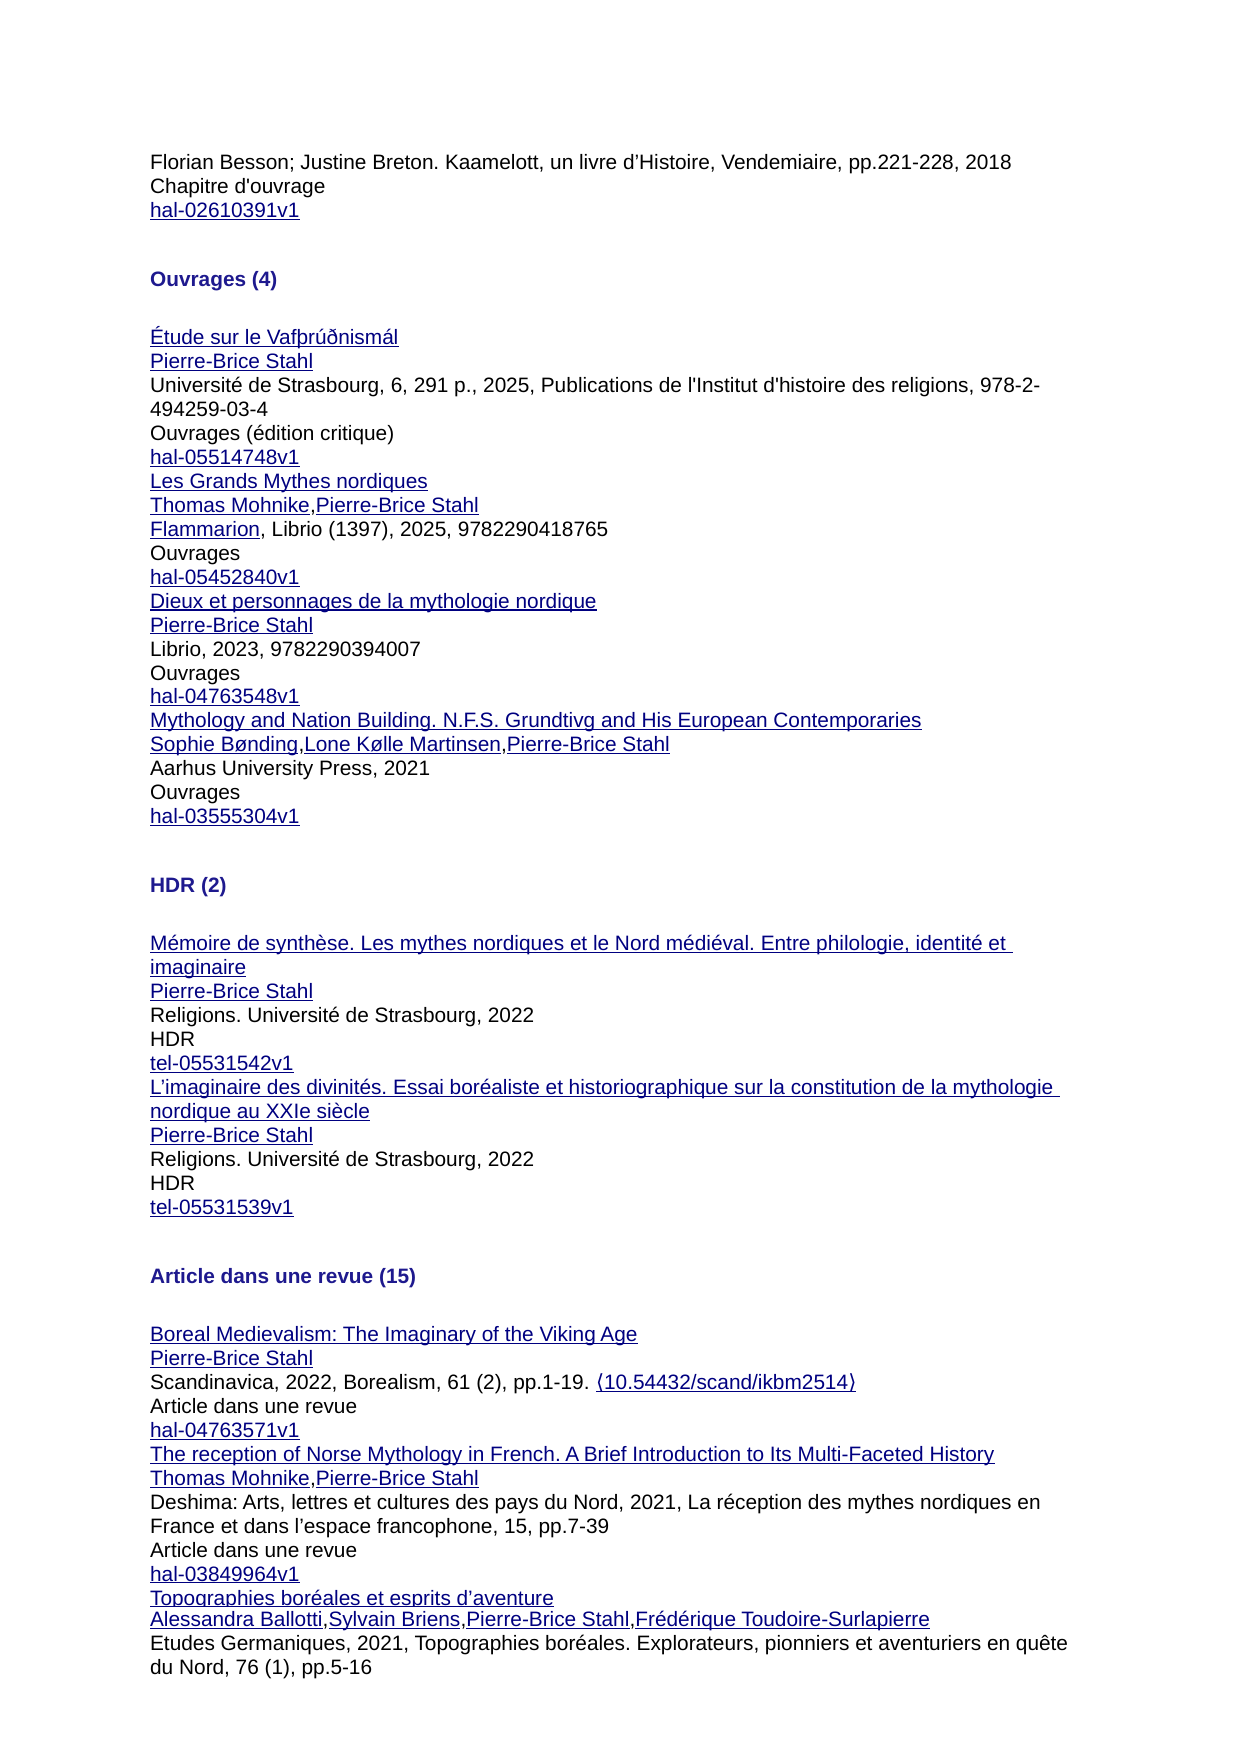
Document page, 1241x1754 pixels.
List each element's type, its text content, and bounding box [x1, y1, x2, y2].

table_header Boreal Medievalism: The Imaginary of the Viking Age Pierre-Brice Stahl Scandinavica, 2022, Borealism, 61 (2), pp.1-19. ⟨10.54432/scand/ikbm2514⟩ Article dans une revue hal-04763571v1 [150, 1322, 1090, 1442]
table_header Étude sur le Vafþrúðnismál Pierre-Brice Stahl Université de Strasbourg, 6, 291 p., 2025, Publications de l'Institut d'histoire des religions, 978-2-494259-03-4 Ouvrages (édition critique) hal-05514748v1 [150, 325, 1090, 469]
table_cell Les Grands Mythes nordiques Thomas Mohnike,Pierre-Brice Stahl Flammarion, Librio (1397), 2025, 9782290418765 Ouvrages hal-05452840v1 [150, 469, 1090, 588]
subtitle Article dans une revue (15) [150, 1263, 1090, 1287]
table_cell Mythology and Nation Building. N.F.S. Grundtivg and His European Contemporaries Sophie Bønding,Lone Kølle Martinsen,Pierre-Brice Stahl Aarhus University Press, 2021 Ouvrages hal-03555304v1 [150, 708, 1090, 828]
table_cell Topographies boréales et esprits d’aventure Alessandra Ballotti,Sylvain Briens,Pierre-Brice Stahl,Frédérique Toudoire-Surlapierre Etudes Germaniques, 2021, Topographies boréales. Explorateurs, pionniers et aventuriers en quête du Nord, 76 (1), pp.5-16 [150, 1585, 1090, 1679]
table_cell The reception of Norse Mythology in French. A Brief Introduction to Its Multi-Faceted History Thomas Mohnike,Pierre-Brice Stahl Deshima: Arts, lettres et cultures des pays du Nord, 2021, La réception des mythes nordiques en France et dans l’espace francophone, 15, pp.7-39 Article dans une revue hal-03849964v1 [150, 1442, 1090, 1585]
table_header Mémoire de synthèse. Les mythes nordiques et le Nord médiéval. Entre philologie, identité et imaginaire Pierre-Brice Stahl Religions. Université de Strasbourg, 2022 HDR tel-05531542v1 [150, 931, 1090, 1075]
subtitle HDR (2) [150, 873, 1090, 897]
subtitle Ouvrages (4) [150, 267, 1090, 291]
table_cell Florian Besson; Justine Breton. Kaamelott, un livre d’Histoire, Vendemiaire, pp.221-228, 2018 Chapitre d'ouvrage hal-02610391v1 [150, 150, 1090, 222]
table_cell Dieux et personnages de la mythologie nordique Pierre-Brice Stahl Librio, 2023, 9782290394007 Ouvrages hal-04763548v1 [150, 589, 1090, 708]
table_cell L’imaginaire des divinités. Essai boréaliste et historiographique sur la constitution de la mythologie nordique au XXIe siècle Pierre-Brice Stahl Religions. Université de Strasbourg, 2022 HDR tel-05531539v1 [150, 1075, 1090, 1219]
